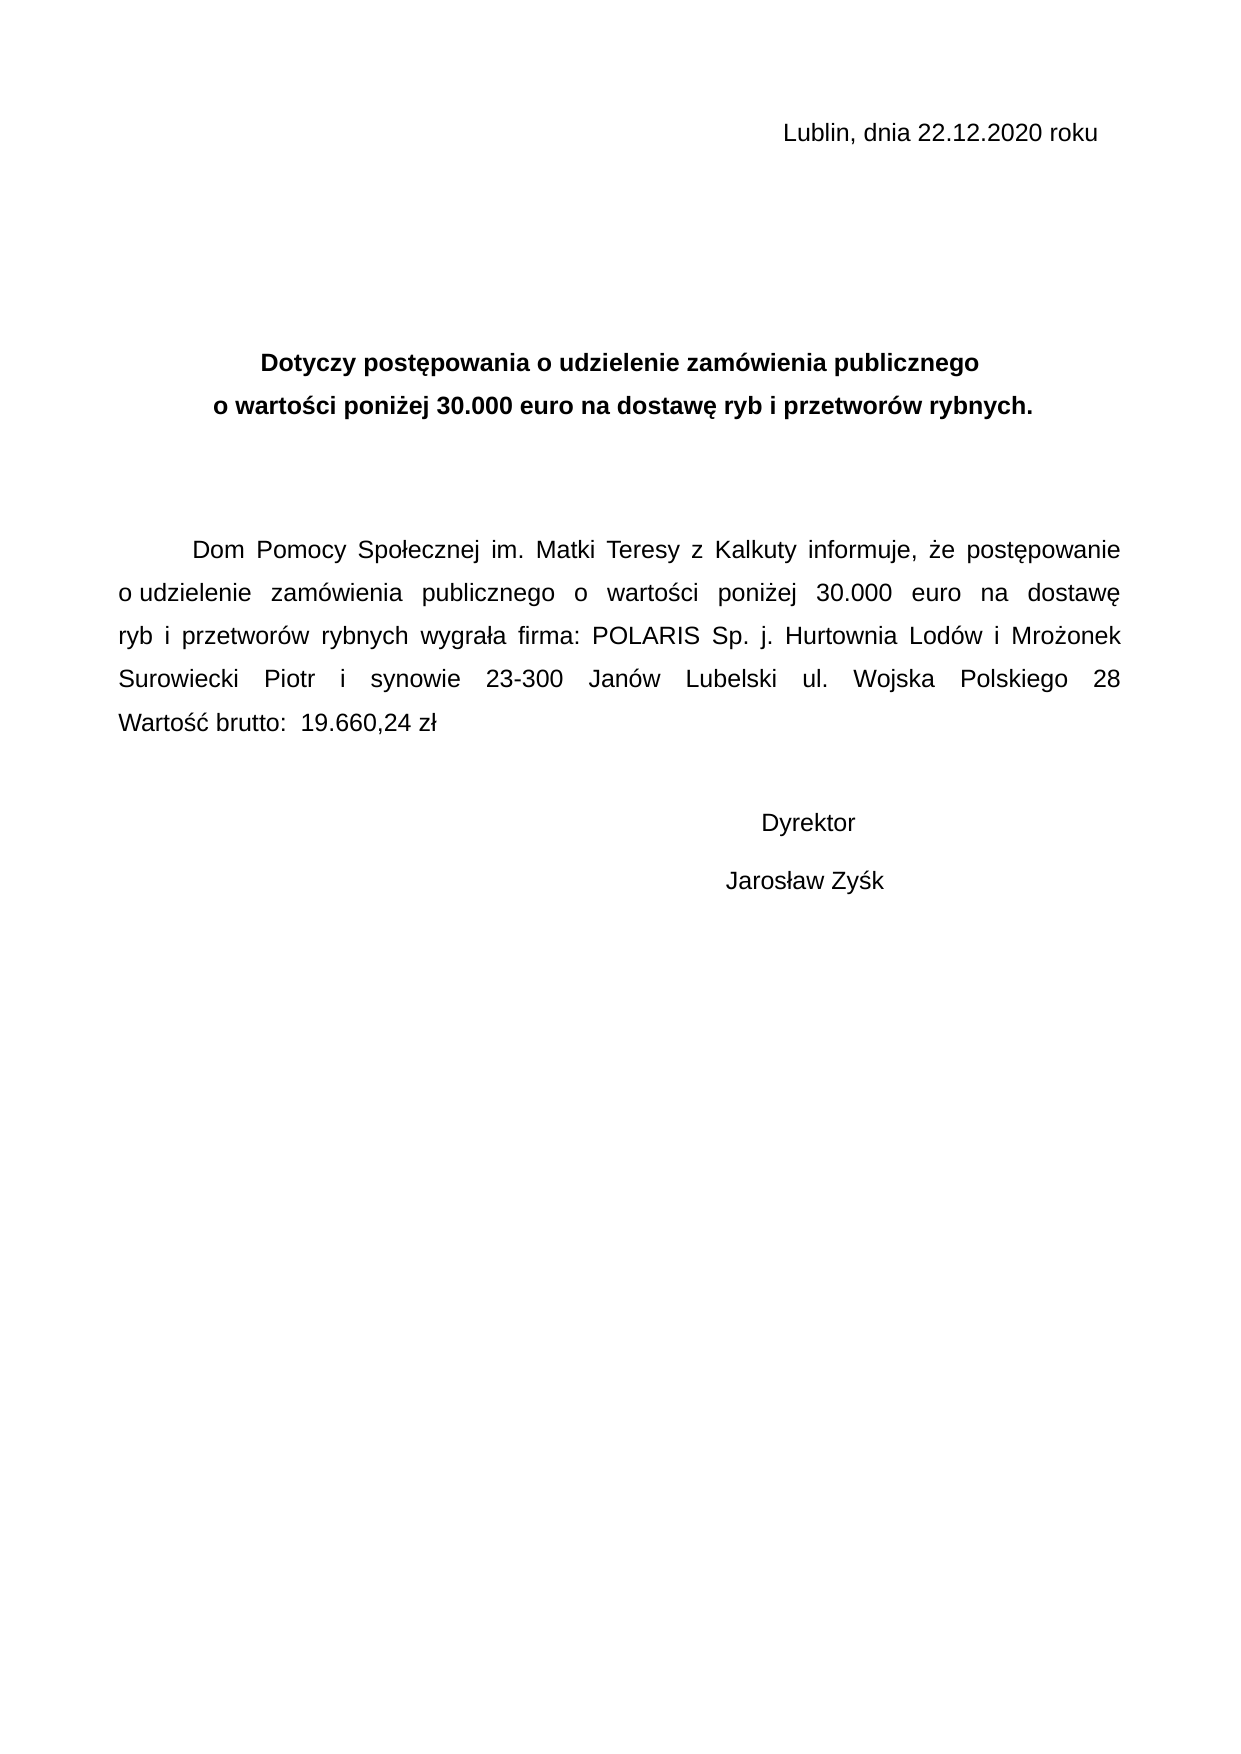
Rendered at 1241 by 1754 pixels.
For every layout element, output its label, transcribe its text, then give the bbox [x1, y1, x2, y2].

text Dyrektor [118, 808, 1122, 837]
text Dom Pomocy Społecznej im. Matki Teresy z Kalkuty informuje, że postępowanie o udzielenie zamówienia publicznego o wartości poniżej 30.000 euro na dostawę ryb i przetworów rybnych wygrała firma: POLARIS Sp. j. Hurtownia Lodów i Mrożonek Surowiecki Piotr i synowie 23-300 Janów Lubelski ul. Wojska Polskiego 28 Wartość brutto: 19.660,24 zł [118, 535, 1122, 736]
text Dotyczy postępowania o udzielenie zamówienia publicznego [118, 348, 1122, 377]
text o wartości poniżej 30.000 euro na dostawę ryb i przetworów rybnych. [118, 391, 1122, 420]
text Jarosław Zyśk [118, 866, 1122, 894]
text Lublin, dnia 22.12.2020 roku [118, 118, 1122, 147]
